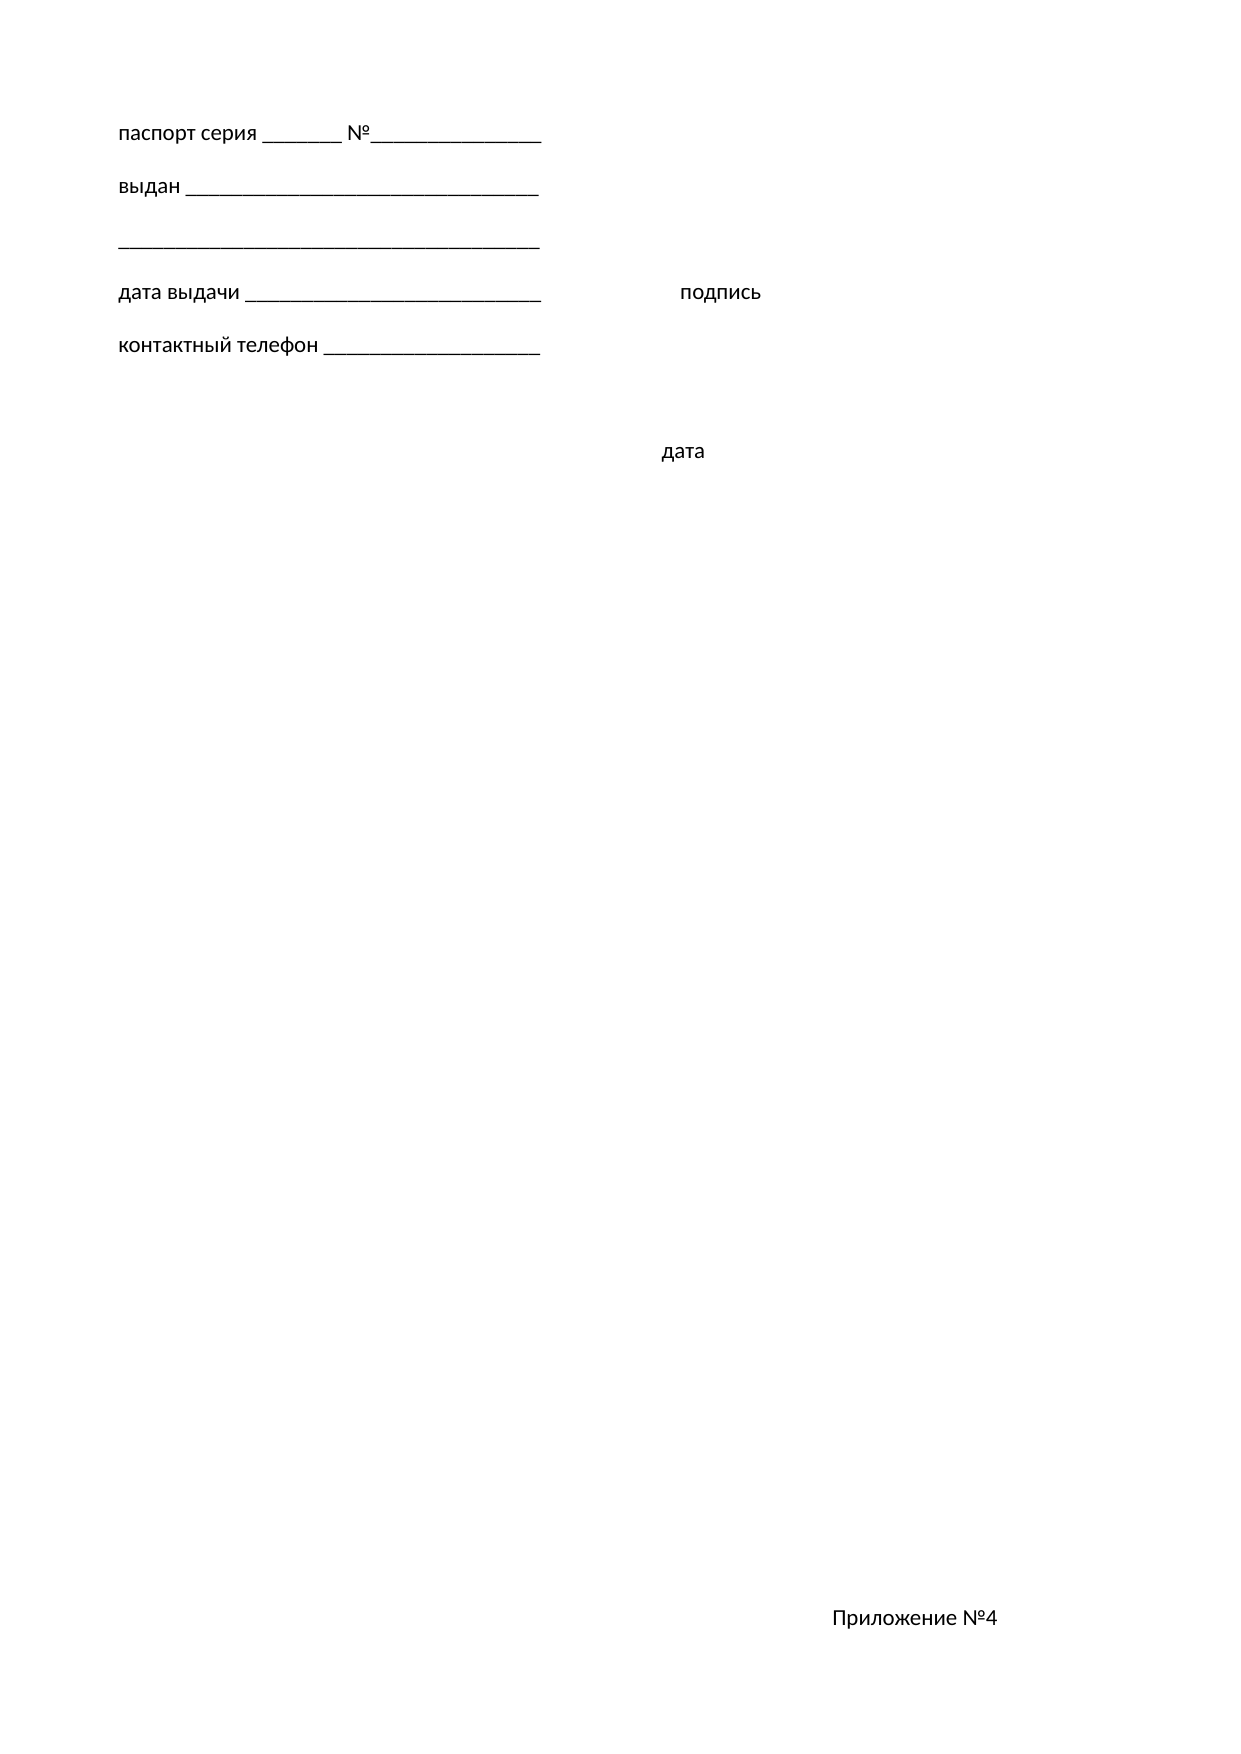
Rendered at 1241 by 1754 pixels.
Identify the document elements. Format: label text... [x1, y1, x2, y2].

text дата выдачи __________________________ подпись [118, 277, 1122, 305]
text контактный телефон ___________________ [118, 330, 1122, 358]
text паспорт серия _______ №_______________ [118, 118, 1122, 146]
text Приложение №4 [118, 1603, 1122, 1631]
text выдан _______________________________ [118, 171, 1122, 199]
text дата [118, 436, 1122, 464]
text _____________________________________ [118, 224, 1122, 252]
